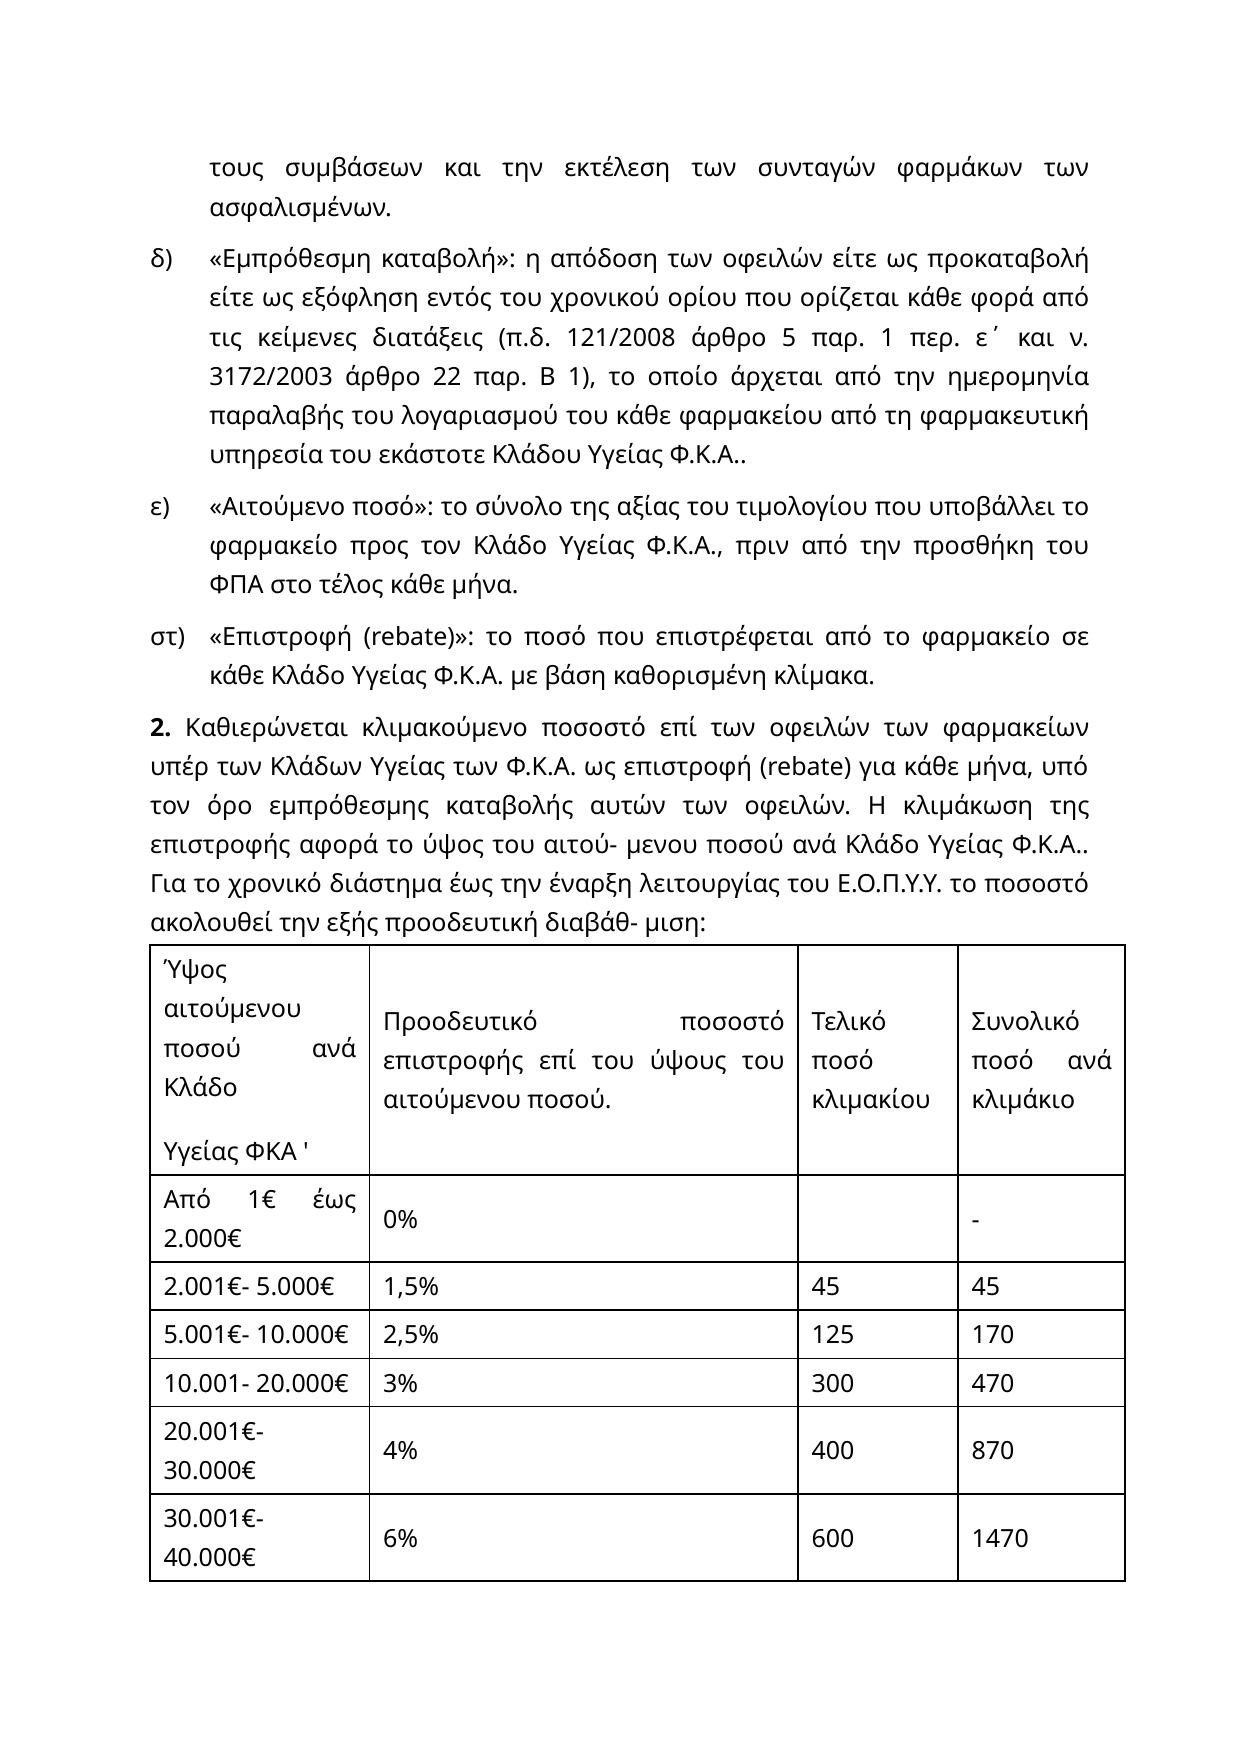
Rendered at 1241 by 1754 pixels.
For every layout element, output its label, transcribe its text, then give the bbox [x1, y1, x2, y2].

table_cell 2.001€- 5.000€ [151, 1263, 369, 1309]
table_cell 300 [799, 1359, 957, 1406]
table_cell 45 [799, 1263, 957, 1309]
table_cell 400 [799, 1407, 957, 1493]
table_cell 600 [799, 1495, 957, 1580]
list ε) «Αιτούμενο ποσό»: το σύνολο της αξίας του τιμολογίου που υποβάλλει το φαρμακείο προς τον Κλάδο Υγείας Φ.Κ.Α., πριν από την προσθήκη του ΦΠΑ στο τέλος κάθε μήνα. [150, 488, 1090, 601]
table_cell 1,5% [370, 1263, 797, 1309]
table_cell 10.001- 20.000€ [151, 1359, 369, 1406]
table_cell 1470 [959, 1495, 1124, 1580]
table_cell Από 1€ έως 2.000€ [151, 1176, 369, 1261]
table_cell 470 [959, 1359, 1124, 1406]
table_cell 170 [959, 1311, 1124, 1357]
table_cell 20.001€- 30.000€ [151, 1407, 369, 1493]
table_cell 0% [370, 1176, 797, 1261]
table_cell 30.001€- 40.000€ [151, 1495, 369, 1580]
table_cell 125 [799, 1311, 957, 1357]
table_cell - [959, 1176, 1124, 1261]
text 2. Καθιερώνεται κλιμακούμενο ποσοστό επί των οφειλών των φαρμακείων υπέρ των Κλάδων Υγείας των Φ.Κ.Α. ως επιστροφή (rebate) για κάθε μήνα, υπό τον όρο εμπρόθεσμης καταβολής αυτών των οφειλών. Η κλιμάκωση της επιστροφής αφορά το ύψος του αιτού- μενου ποσού ανά Κλάδο Υγείας Φ.Κ.Α.. Για το χρονικό διάστημα έως την έναρξη λειτουργίας του Ε.Ο.Π.Υ.Υ. το ποσοστό ακολουθεί την εξής προοδευτική διαβάθ- μιση: [150, 709, 1090, 939]
table_cell 5.001€- 10.000€ [151, 1311, 369, 1357]
list τους συμβάσεων και την εκτέλεση των συνταγών φαρμάκων των ασφαλισμένων. [150, 150, 1090, 223]
table_header Συνολικό ποσό ανά κλιμάκιο [959, 946, 1124, 1174]
table_cell 870 [959, 1407, 1124, 1493]
table_header Ύψος αιτούμενου ποσού ανά Κλάδο Υγείας ΦΚΑ ' [151, 946, 369, 1174]
table_cell 6% [370, 1495, 797, 1580]
table_cell 4% [370, 1407, 797, 1493]
table_header Προοδευτικό ποσοστό επιστροφής επί του ύψους του αιτούμενου ποσού. [370, 946, 797, 1174]
list στ) «Επιστροφή (rebate)»: το ποσό που επιστρέφεται από το φαρμακείο σε κάθε Κλάδο Υγείας Φ.Κ.Α. με βάση καθορισμένη κλίμακα. [150, 618, 1090, 692]
table_cell 45 [959, 1263, 1124, 1309]
list δ) «Εμπρόθεσμη καταβολή»: η απόδοση των οφειλών είτε ως προκαταβολή είτε ως εξόφληση εντός του χρονικού ορίου που ορίζεται κάθε φορά από τις κείμενες διατάξεις (π.δ. 121/2008 άρθρο 5 παρ. 1 περ. ε΄ και ν. 3172/2003 άρθρο 22 παρ. Β 1), το οποίο άρχεται από την ημερομηνία παραλαβής του λογαριασμού του κάθε φαρμακείου από τη φαρμακευτική υπηρεσία του εκάστοτε Κλάδου Υγείας Φ.Κ.Α.. [150, 241, 1090, 471]
table_header Τελικό ποσό κλιμακίου [799, 946, 957, 1174]
table_cell [799, 1176, 957, 1261]
table_cell 3% [370, 1359, 797, 1406]
table_cell 2,5% [370, 1311, 797, 1357]
